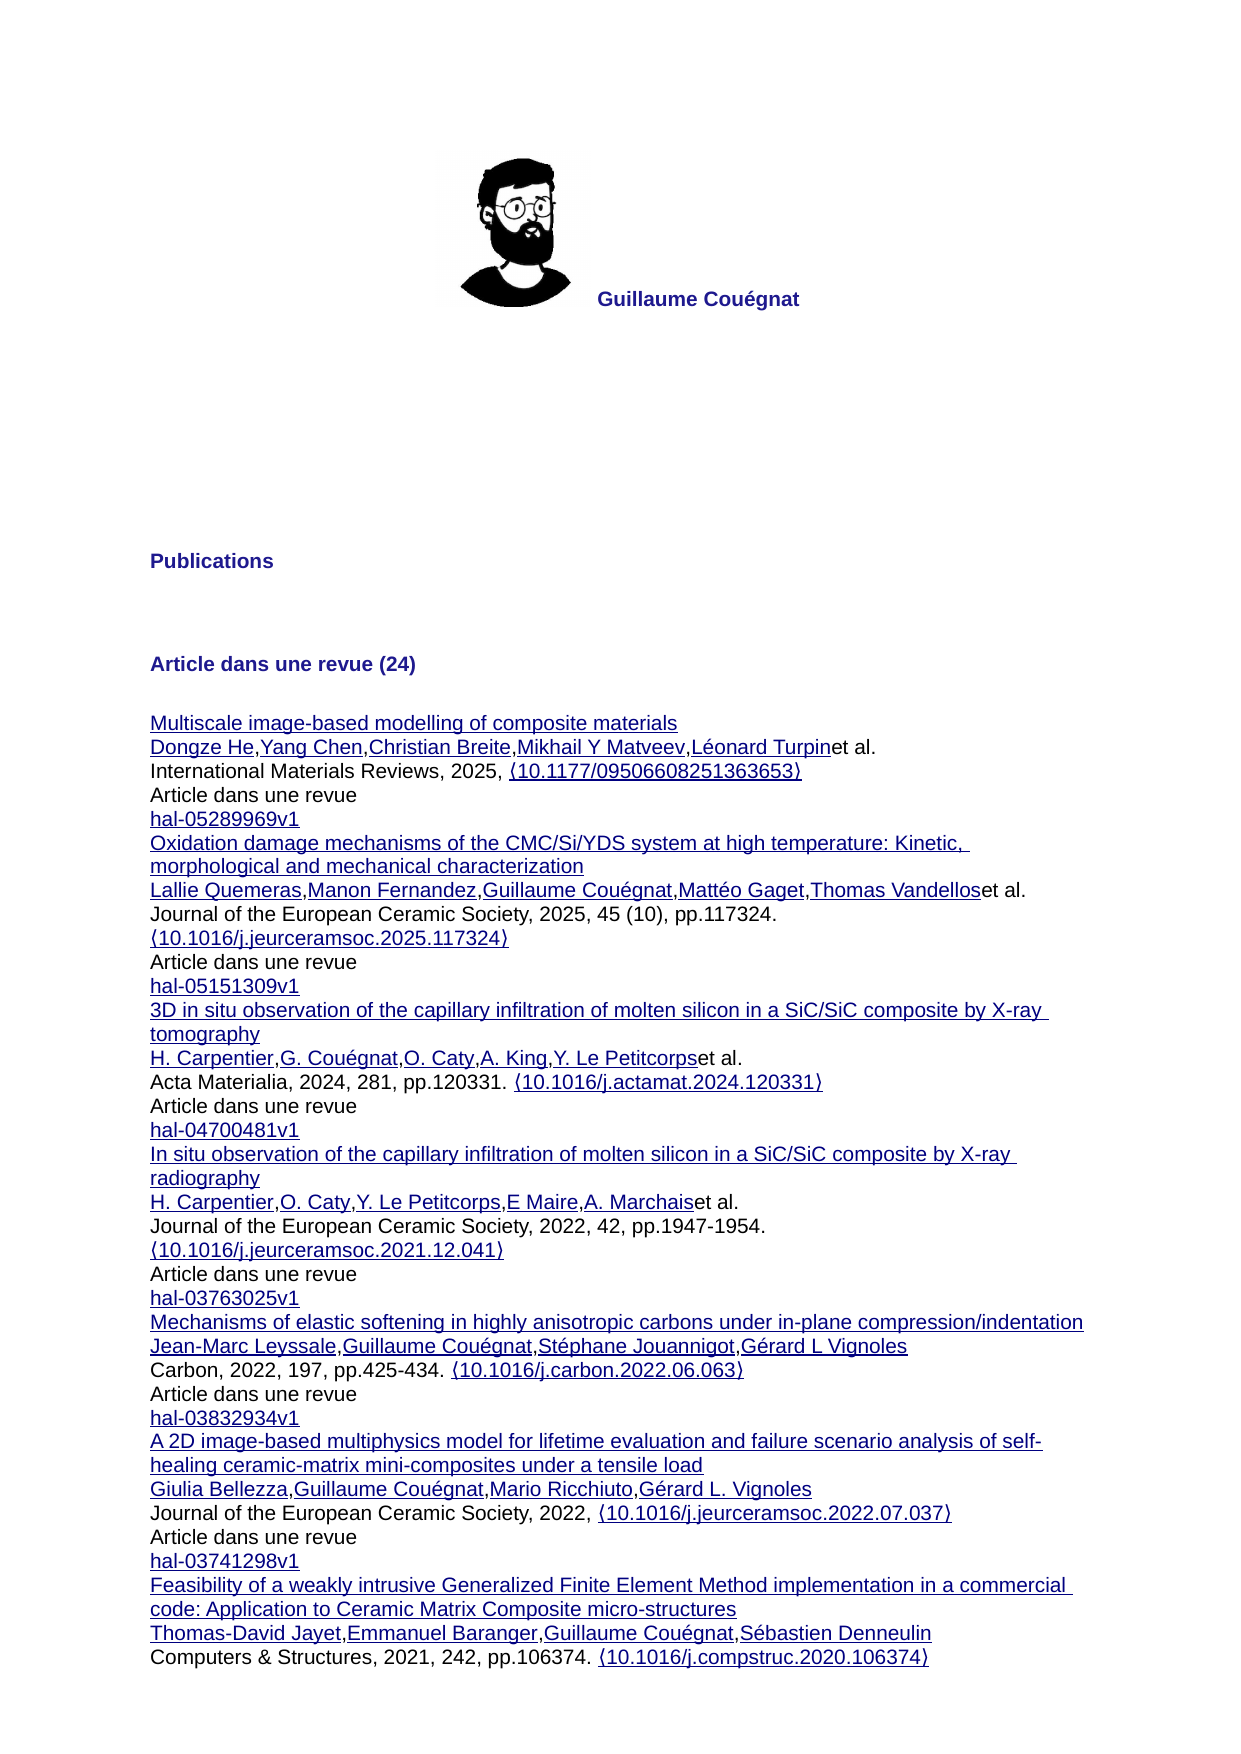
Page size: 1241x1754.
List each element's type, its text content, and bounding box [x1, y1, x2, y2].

table_cell A 2D image-based multiphysics model for lifetime evaluation and failure scenario analysis of self-healing ceramic-matrix mini-composites under a tensile load Giulia Bellezza,Guillaume Couégnat,Mario Ricchiuto,Gérard L. Vignoles Journal of the European Ceramic Society, 2022, ⟨10.1016/j.jeurceramsoc.2022.07.037⟩ Article dans une revue hal-03741298v1 [150, 1429, 1090, 1573]
subtitle Publications [150, 549, 1090, 573]
picture [435, 150, 592, 307]
table_cell Feasibility of a weakly intrusive Generalized Finite Element Method implementation in a commercial code: Application to Ceramic Matrix Composite micro-structures Thomas-David Jayet,Emmanuel Baranger,Guillaume Couégnat,Sébastien Denneulin Computers & Structures, 2021, 242, pp.106374. ⟨10.1016/j.compstruc.2020.106374⟩ [150, 1573, 1090, 1669]
table_cell In situ observation of the capillary infiltration of molten silicon in a SiC/SiC composite by X-ray radiography H. Carpentier,O. Caty,Y. Le Petitcorps,E Maire,A. Marchaiset al. Journal of the European Ceramic Society, 2022, 42, pp.1947-1954. ⟨10.1016/j.jeurceramsoc.2021.12.041⟩ Article dans une revue hal-03763025v1 [150, 1142, 1090, 1309]
table_cell Oxidation damage mechanisms of the CMC/Si/YDS system at high temperature: Kinetic, morphological and mechanical characterization Lallie Quemeras,Manon Fernandez,Guillaume Couégnat,Mattéo Gaget,Thomas Vandelloset al. Journal of the European Ceramic Society, 2025, 45 (10), pp.117324. ⟨10.1016/j.jeurceramsoc.2025.117324⟩ Article dans une revue hal-05151309v1 [150, 830, 1090, 998]
table_header Multiscale image-based modelling of composite materials Dongze He,Yang Chen,Christian Breite,Mikhail Y Matveev,Léonard Turpinet al. International Materials Reviews, 2025, ⟨10.1177/09506608251363653⟩ Article dans une revue hal-05289969v1 [150, 711, 1090, 830]
subtitle Guillaume Couégnat [150, 150, 1090, 311]
table_cell Mechanisms of elastic softening in highly anisotropic carbons under in-plane compression/indentation Jean-Marc Leyssale,Guillaume Couégnat,Stéphane Jouannigot,Gérard L Vignoles Carbon, 2022, 197, pp.425-434. ⟨10.1016/j.carbon.2022.06.063⟩ Article dans une revue hal-03832934v1 [150, 1310, 1090, 1429]
table_cell 3D in situ observation of the capillary infiltration of molten silicon in a SiC/SiC composite by X-ray tomography H. Carpentier,G. Couégnat,O. Caty,A. King,Y. Le Petitcorpset al. Acta Materialia, 2024, 281, pp.120331. ⟨10.1016/j.actamat.2024.120331⟩ Article dans une revue hal-04700481v1 [150, 998, 1090, 1142]
subtitle Article dans une revue (24) [150, 652, 1090, 676]
